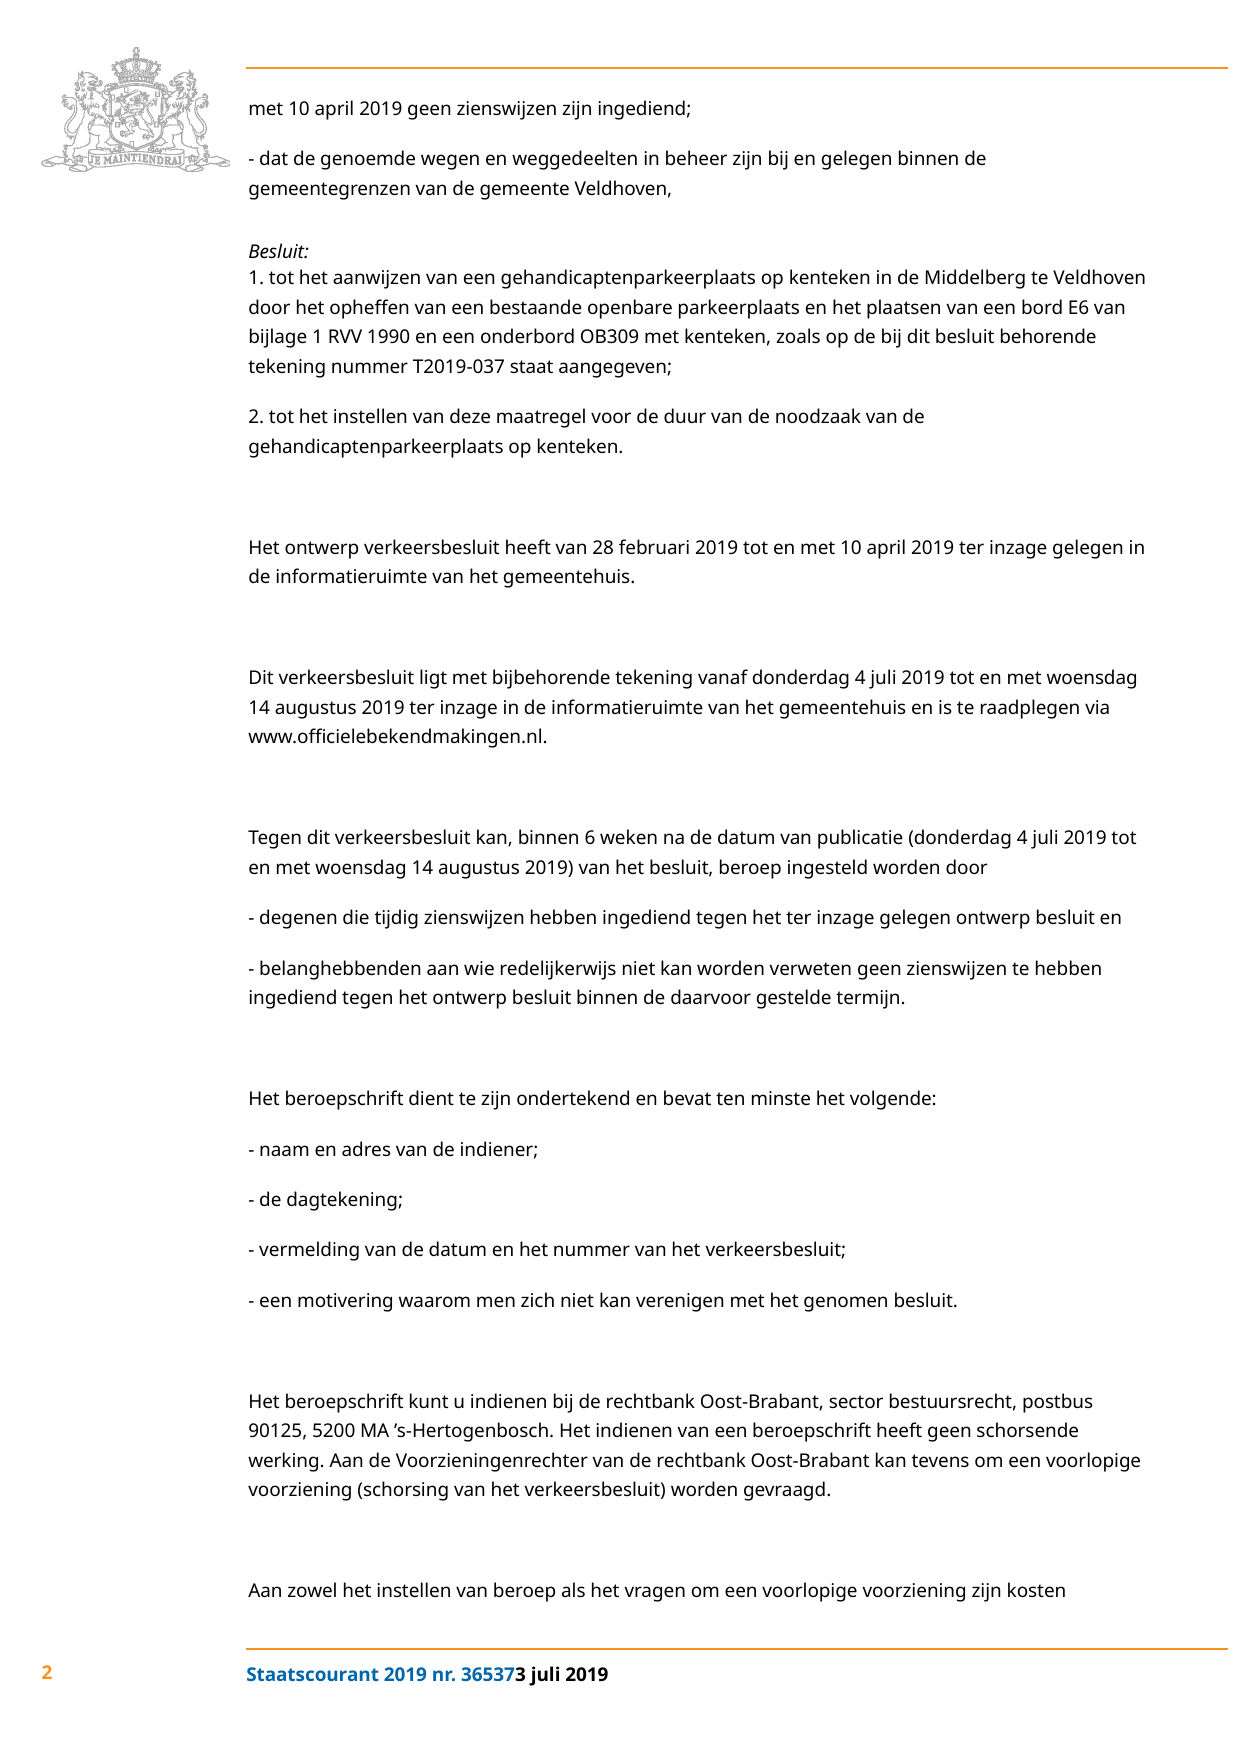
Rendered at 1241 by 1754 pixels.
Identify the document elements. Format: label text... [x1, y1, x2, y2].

text - naam en adres van de indiener; [248, 1136, 1152, 1161]
text Het ontwerp verkeersbesluit heeft van 28 februari 2019 tot en met 10 april 2019 ter inzage gelegen in de informatieruimte van het gemeentehuis. [248, 534, 1152, 589]
text - degenen die tijdig zienswijzen hebben ingediend tegen het ter inzage gelegen ontwerp besluit en [248, 904, 1152, 930]
text Aan zowel het instellen van beroep als het vragen om een voorlopige voorziening zijn kosten [248, 1577, 1152, 1603]
text Dit verkeersbesluit ligt met bijbehorende tekening vanaf donderdag 4 juli 2019 tot en met woensdag 14 augustus 2019 ter inzage in de informatieruimte van het gemeentehuis en is te raadplegen via www.officielebekendmakingen.nl. [248, 664, 1152, 749]
text Het beroepschrift kunt u indienen bij de rechtbank Oost-Brabant, sector bestuursrecht, postbus 90125, 5200 MA ’s-Hertogenbosch. Het indienen van een beroepschrift heeft geen schorsende werking. Aan de Voorzieningenrechter van de rechtbank Oost-Brabant kan tevens om een voorlopige voorziening (schorsing van het verkeersbesluit) worden gevraagd. [248, 1388, 1152, 1502]
text - vermelding van de datum en het nummer van het verkeersbesluit; [248, 1237, 1152, 1262]
text 1. tot het aanwijzen van een gehandicaptenparkeerplaats op kenteken in de Middelberg te Veldhoven door het opheffen van een bestaande openbare parkeerplaats en het plaatsen van een bord E6 van bijlage 1 RVV 1990 en een onderbord OB309 met kenteken, zoals op de bij dit besluit behorende tekening nummer T2019-037 staat aangegeven; [248, 264, 1152, 379]
picture [41, 47, 231, 172]
text - dat de genoemde wegen en weggedeelten in beheer zijn bij en gelegen binnen de gemeentegrenzen van de gemeente Veldhoven, [248, 145, 1152, 201]
text - een motivering waarom men zich niet kan verenigen met het genomen besluit. [248, 1287, 1152, 1313]
text Tegen dit verkeersbesluit kan, binnen 6 weken na de datum van publicatie (donderdag 4 juli 2019 tot en met woensdag 14 augustus 2019) van het besluit, beroep ingesteld worden door [248, 824, 1152, 880]
text Het beroepschrift dient te zijn ondertekend en bevat ten minste het volgende: [248, 1085, 1152, 1111]
text Besluit: [248, 239, 1152, 264]
text 2. tot het instellen van deze maatregel voor de duur van de noodzaak van de gehandicaptenparkeerplaats op kenteken. [248, 404, 1152, 459]
text - de dagtekening; [248, 1186, 1152, 1212]
text met 10 april 2019 geen zienswijzen zijn ingediend; [248, 95, 1152, 121]
text - belanghebbenden aan wie redelijkerwijs niet kan worden verweten geen zienswijzen te hebben ingediend tegen het ontwerp besluit binnen de daarvoor gestelde termijn. [248, 955, 1152, 1010]
